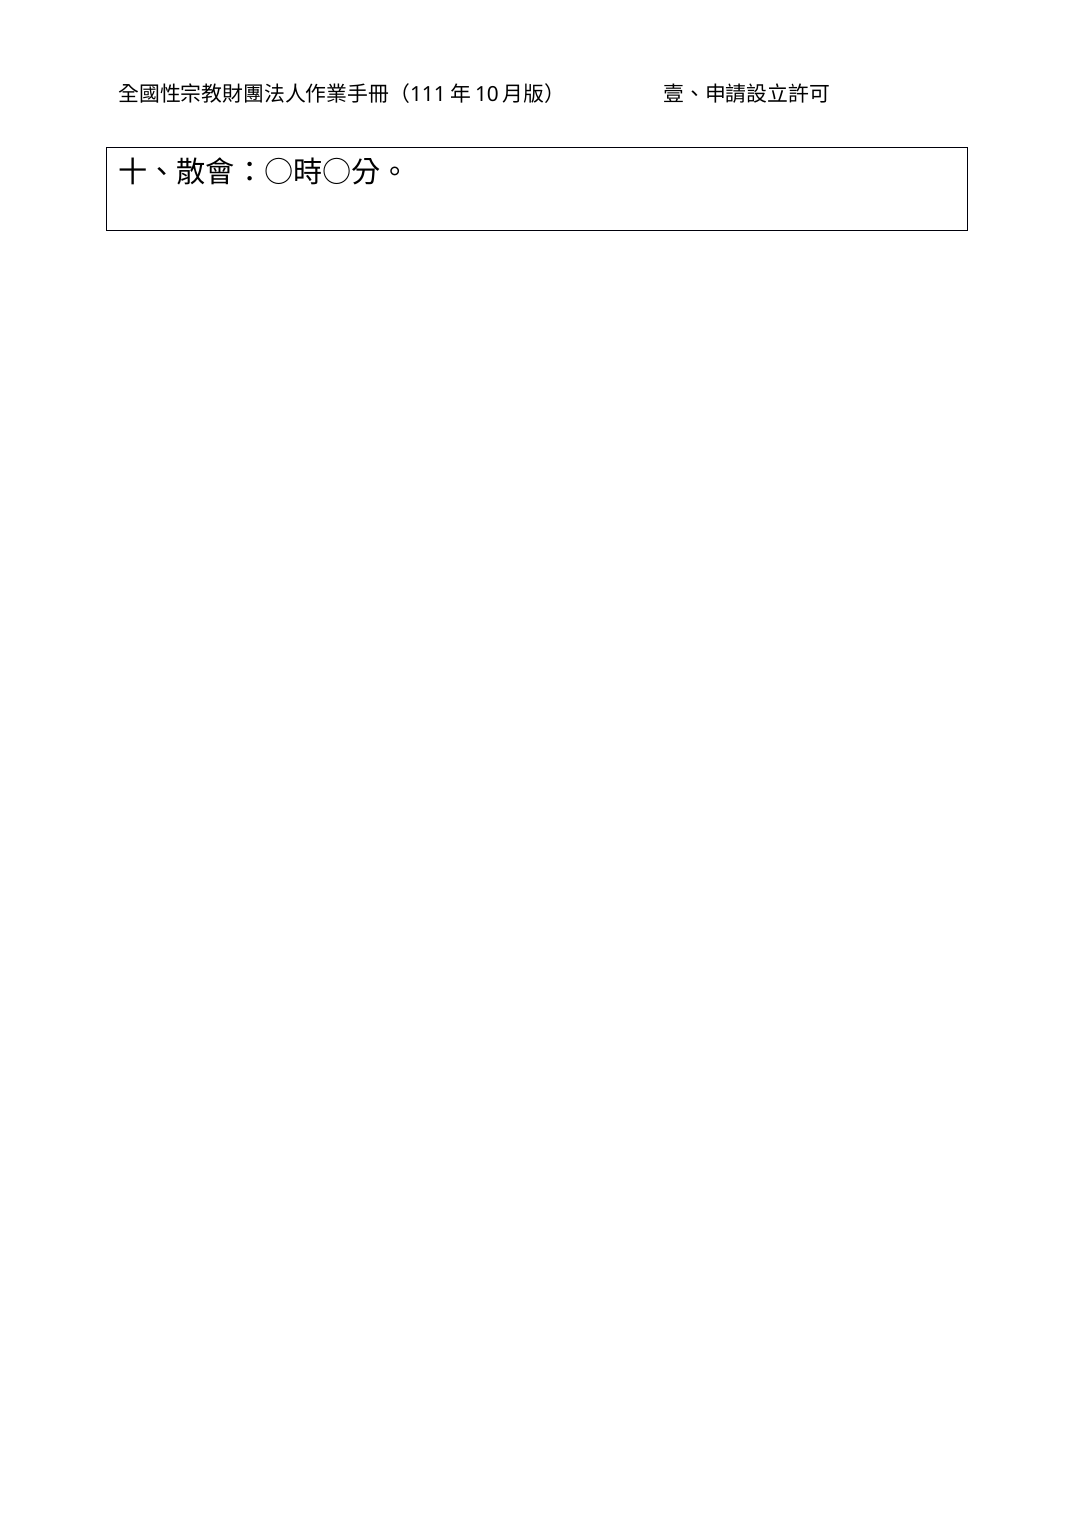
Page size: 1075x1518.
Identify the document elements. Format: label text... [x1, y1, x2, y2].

table_header 十、散會：○時○分。 [107, 148, 967, 230]
